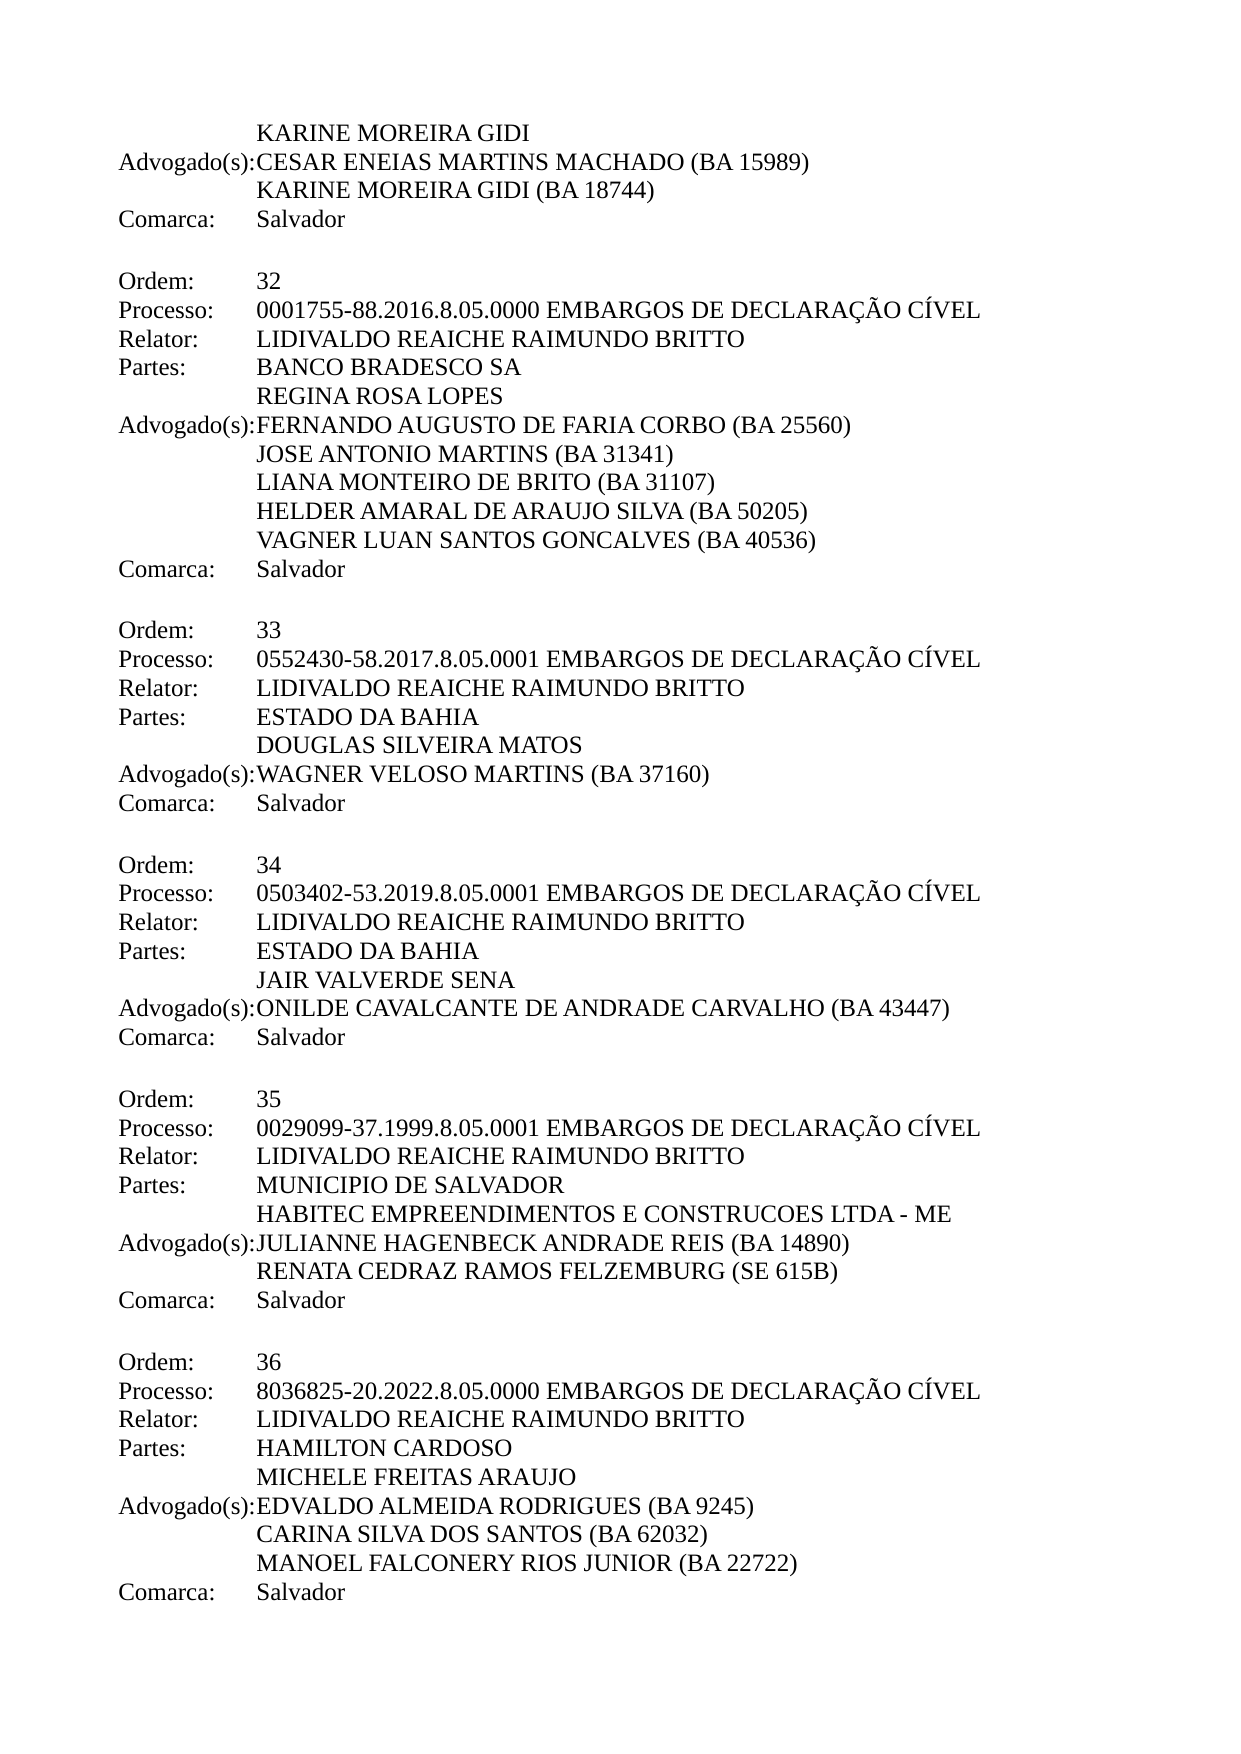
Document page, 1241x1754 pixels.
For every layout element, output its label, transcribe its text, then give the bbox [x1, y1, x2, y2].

table_cell LIDIVALDO REAICHE RAIMUNDO BRITTO [256, 1405, 984, 1433]
table_header Ordem: [118, 615, 256, 644]
table_cell ONILDE CAVALCANTE DE ANDRADE CARVALHO (BA 43447) [256, 994, 984, 1022]
table_cell Relator: [118, 324, 256, 352]
table_cell REGINA ROSA LOPES [256, 381, 984, 410]
table_cell [118, 381, 256, 410]
table_cell DOUGLAS SILVEIRA MATOS [256, 730, 984, 759]
table_header 32 [256, 266, 984, 295]
table_cell Processo: [118, 1376, 256, 1404]
table_cell Processo: [118, 1113, 256, 1141]
table_cell Comarca: [118, 1022, 256, 1051]
table_cell RENATA CEDRAZ RAMOS FELZEMBURG (SE 615B) [256, 1256, 984, 1285]
table_cell Processo: [118, 879, 256, 907]
table_cell Partes: [118, 1433, 256, 1462]
table_cell Partes: [118, 1170, 256, 1199]
table_cell Advogado(s): [118, 994, 256, 1022]
table_cell BANCO BRADESCO SA [256, 353, 984, 381]
table_cell JOSE ANTONIO MARTINS (BA 31341) [256, 439, 984, 467]
table_cell 0029099-37.1999.8.05.0001 EMBARGOS DE DECLARAÇÃO CÍVEL [256, 1113, 984, 1141]
table_cell ESTADO DA BAHIA [256, 702, 984, 730]
table_cell [118, 118, 256, 147]
table_cell FERNANDO AUGUSTO DE FARIA CORBO (BA 25560) [256, 410, 984, 439]
table_cell Relator: [118, 1141, 256, 1170]
table_cell [118, 1199, 256, 1228]
table_cell [118, 1462, 256, 1491]
table_cell Advogado(s): [118, 759, 256, 788]
table_cell HABITEC EMPREENDIMENTOS E CONSTRUCOES LTDA - ME [256, 1199, 984, 1228]
table_cell Relator: [118, 907, 256, 936]
table_cell Processo: [118, 644, 256, 673]
table_cell Comarca: [118, 204, 256, 233]
table_header Ordem: [118, 1347, 256, 1376]
table_header 34 [256, 850, 984, 878]
table_cell 8036825-20.2022.8.05.0000 EMBARGOS DE DECLARAÇÃO CÍVEL [256, 1376, 984, 1404]
table_cell Salvador [256, 788, 984, 817]
table_cell LIANA MONTEIRO DE BRITO (BA 31107) [256, 468, 984, 496]
table_cell Comarca: [118, 788, 256, 817]
table_cell Partes: [118, 936, 256, 965]
table_cell [118, 730, 256, 759]
table_cell CESAR ENEIAS MARTINS MACHADO (BA 15989) [256, 147, 984, 176]
table_cell LIDIVALDO REAICHE RAIMUNDO BRITTO [256, 907, 984, 936]
table_cell 0552430-58.2017.8.05.0001 EMBARGOS DE DECLARAÇÃO CÍVEL [256, 644, 984, 673]
table_cell Partes: [118, 702, 256, 730]
table_cell Partes: [118, 353, 256, 381]
table_cell JAIR VALVERDE SENA [256, 965, 984, 993]
table_cell [118, 965, 256, 993]
table_cell Comarca: [118, 1285, 256, 1314]
table_cell ESTADO DA BAHIA [256, 936, 984, 965]
table_cell EDVALDO ALMEIDA RODRIGUES (BA 9245) [256, 1491, 984, 1519]
table_cell MUNICIPIO DE SALVADOR [256, 1170, 984, 1199]
table_cell Relator: [118, 673, 256, 702]
table_cell LIDIVALDO REAICHE RAIMUNDO BRITTO [256, 1141, 984, 1170]
table_cell Salvador [256, 554, 984, 582]
table_cell CARINA SILVA DOS SANTOS (BA 62032) [256, 1520, 984, 1548]
table_cell [118, 496, 256, 525]
table_header Ordem: [118, 266, 256, 295]
table_header Ordem: [118, 1084, 256, 1113]
table_cell Processo: [118, 295, 256, 324]
table_cell KARINE MOREIRA GIDI (BA 18744) [256, 176, 984, 204]
table_cell [118, 439, 256, 467]
table_cell VAGNER LUAN SANTOS GONCALVES (BA 40536) [256, 525, 984, 554]
table_cell [118, 1520, 256, 1548]
table_header 36 [256, 1347, 984, 1376]
table_cell Relator: [118, 1405, 256, 1433]
table_cell Salvador [256, 1285, 984, 1314]
table_cell Comarca: [118, 1577, 256, 1606]
table_cell Advogado(s): [118, 410, 256, 439]
table_cell [118, 176, 256, 204]
table_cell [118, 468, 256, 496]
table_cell Comarca: [118, 554, 256, 582]
table_cell LIDIVALDO REAICHE RAIMUNDO BRITTO [256, 324, 984, 352]
table_cell 0503402-53.2019.8.05.0001 EMBARGOS DE DECLARAÇÃO CÍVEL [256, 879, 984, 907]
table_cell LIDIVALDO REAICHE RAIMUNDO BRITTO [256, 673, 984, 702]
table_cell Advogado(s): [118, 147, 256, 176]
table_cell JULIANNE HAGENBECK ANDRADE REIS (BA 14890) [256, 1228, 984, 1256]
table_cell [118, 525, 256, 554]
table_cell HELDER AMARAL DE ARAUJO SILVA (BA 50205) [256, 496, 984, 525]
table_cell MICHELE FREITAS ARAUJO [256, 1462, 984, 1491]
table_header 35 [256, 1084, 984, 1113]
table_cell [118, 1548, 256, 1577]
table_cell Salvador [256, 1577, 984, 1606]
table_cell Advogado(s): [118, 1491, 256, 1519]
table_cell HAMILTON CARDOSO [256, 1433, 984, 1462]
table_cell MANOEL FALCONERY RIOS JUNIOR (BA 22722) [256, 1548, 984, 1577]
table_cell WAGNER VELOSO MARTINS (BA 37160) [256, 759, 984, 788]
table_header 33 [256, 615, 984, 644]
table_cell Salvador [256, 204, 984, 233]
table_cell KARINE MOREIRA GIDI [256, 118, 984, 147]
table_cell Advogado(s): [118, 1228, 256, 1256]
table_cell Salvador [256, 1022, 984, 1051]
table_cell 0001755-88.2016.8.05.0000 EMBARGOS DE DECLARAÇÃO CÍVEL [256, 295, 984, 324]
table_header Ordem: [118, 850, 256, 878]
table_cell [118, 1256, 256, 1285]
